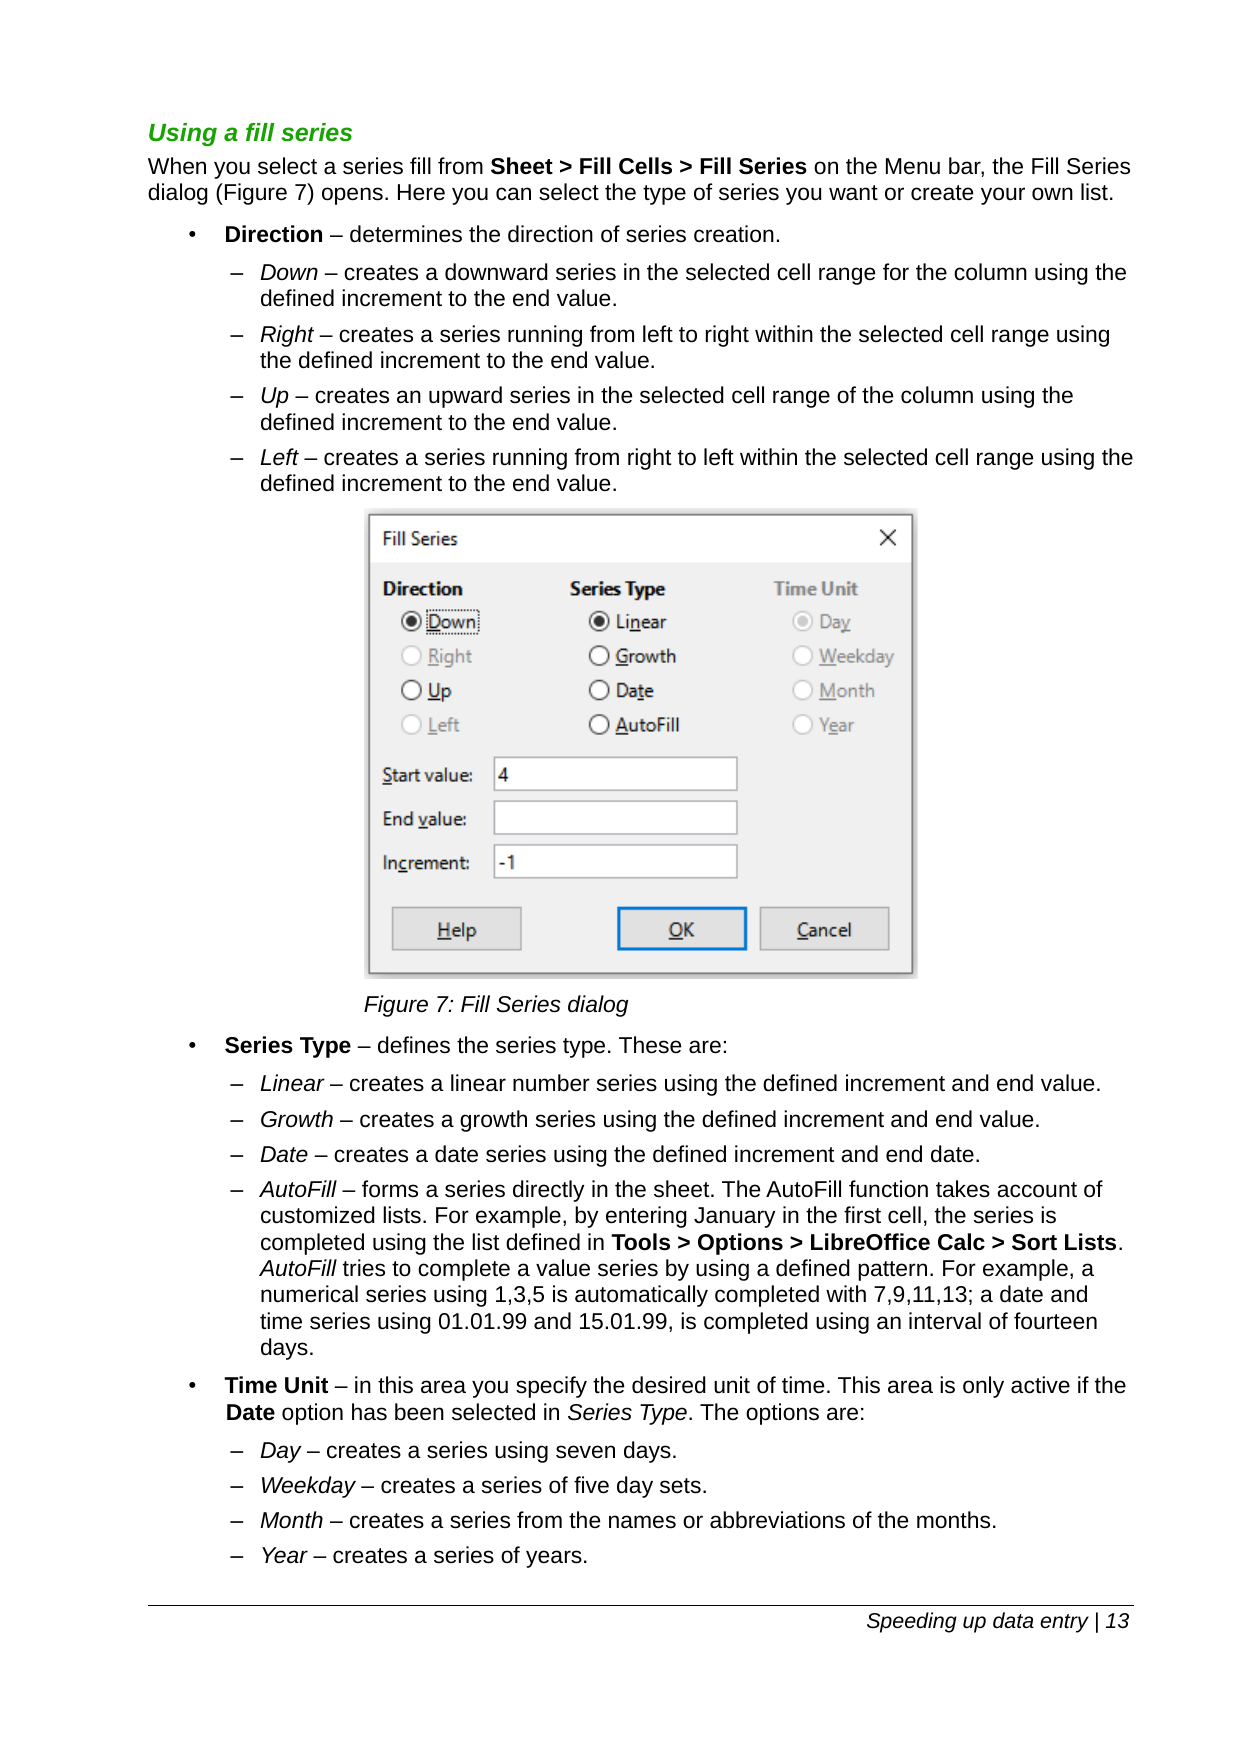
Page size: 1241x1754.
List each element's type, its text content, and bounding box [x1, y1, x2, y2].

list Year – creates a series of years. [230, 1542, 1134, 1569]
list Down – creates a downward series in the selected cell range for the column using the defined increment to the end value. [230, 259, 1134, 312]
text Figure 7: Fill Series dialog [364, 991, 918, 1017]
list Series Type – defines the series type. These are: [185, 1029, 1134, 1062]
text When you select a series fill from Sheet > Fill Cells > Fill Series on the Menu bar, the Fill Series dialog (Figure 7) opens. Here you can select the type of series you want or create your own list. [148, 153, 1134, 206]
list Time Unit – in this area you specify the desired unit of time. This area is only active if the Date option has been selected in Series Type. The options are: [185, 1369, 1134, 1428]
subtitle Using a fill series [148, 118, 1134, 147]
list Growth – creates a growth series using the defined increment and end value. [230, 1106, 1134, 1132]
list Weekday – creates a series of five day sets. [230, 1472, 1134, 1498]
list Date – creates a date series using the defined increment and end date. [230, 1141, 1134, 1167]
list Day – creates a series using seven days. [230, 1437, 1134, 1463]
list Right – creates a series running from left to right within the selected cell range using the defined increment to the end value. [230, 321, 1134, 373]
picture [364, 508, 918, 979]
list Month – creates a series from the names or abbreviations of the months. [230, 1507, 1134, 1533]
list AutoFill – forms a series directly in the sheet. The AutoFill function takes account of customized lists. For example, by entering January in the first cell, the series is completed using the list defined in Tools > Options > LibreOffice Calc > Sort Lists. AutoFill tries to complete a value series by using a defined pattern. For example, a numerical series using 1,3,5 is automatically completed with 7,9,11,13; a date and time series using 01.01.99 and 15.01.99, is completed using an interval of fourteen days. [230, 1176, 1134, 1361]
list Up – creates an upward series in the selected cell range of the column using the defined increment to the end value. [230, 382, 1134, 435]
list Linear – creates a linear number series using the defined increment and end value. [230, 1070, 1134, 1097]
list Left – creates a series running from right to left within the selected cell range using the defined increment to the end value. [230, 444, 1134, 496]
list Direction – determines the direction of series creation. [185, 218, 1134, 250]
